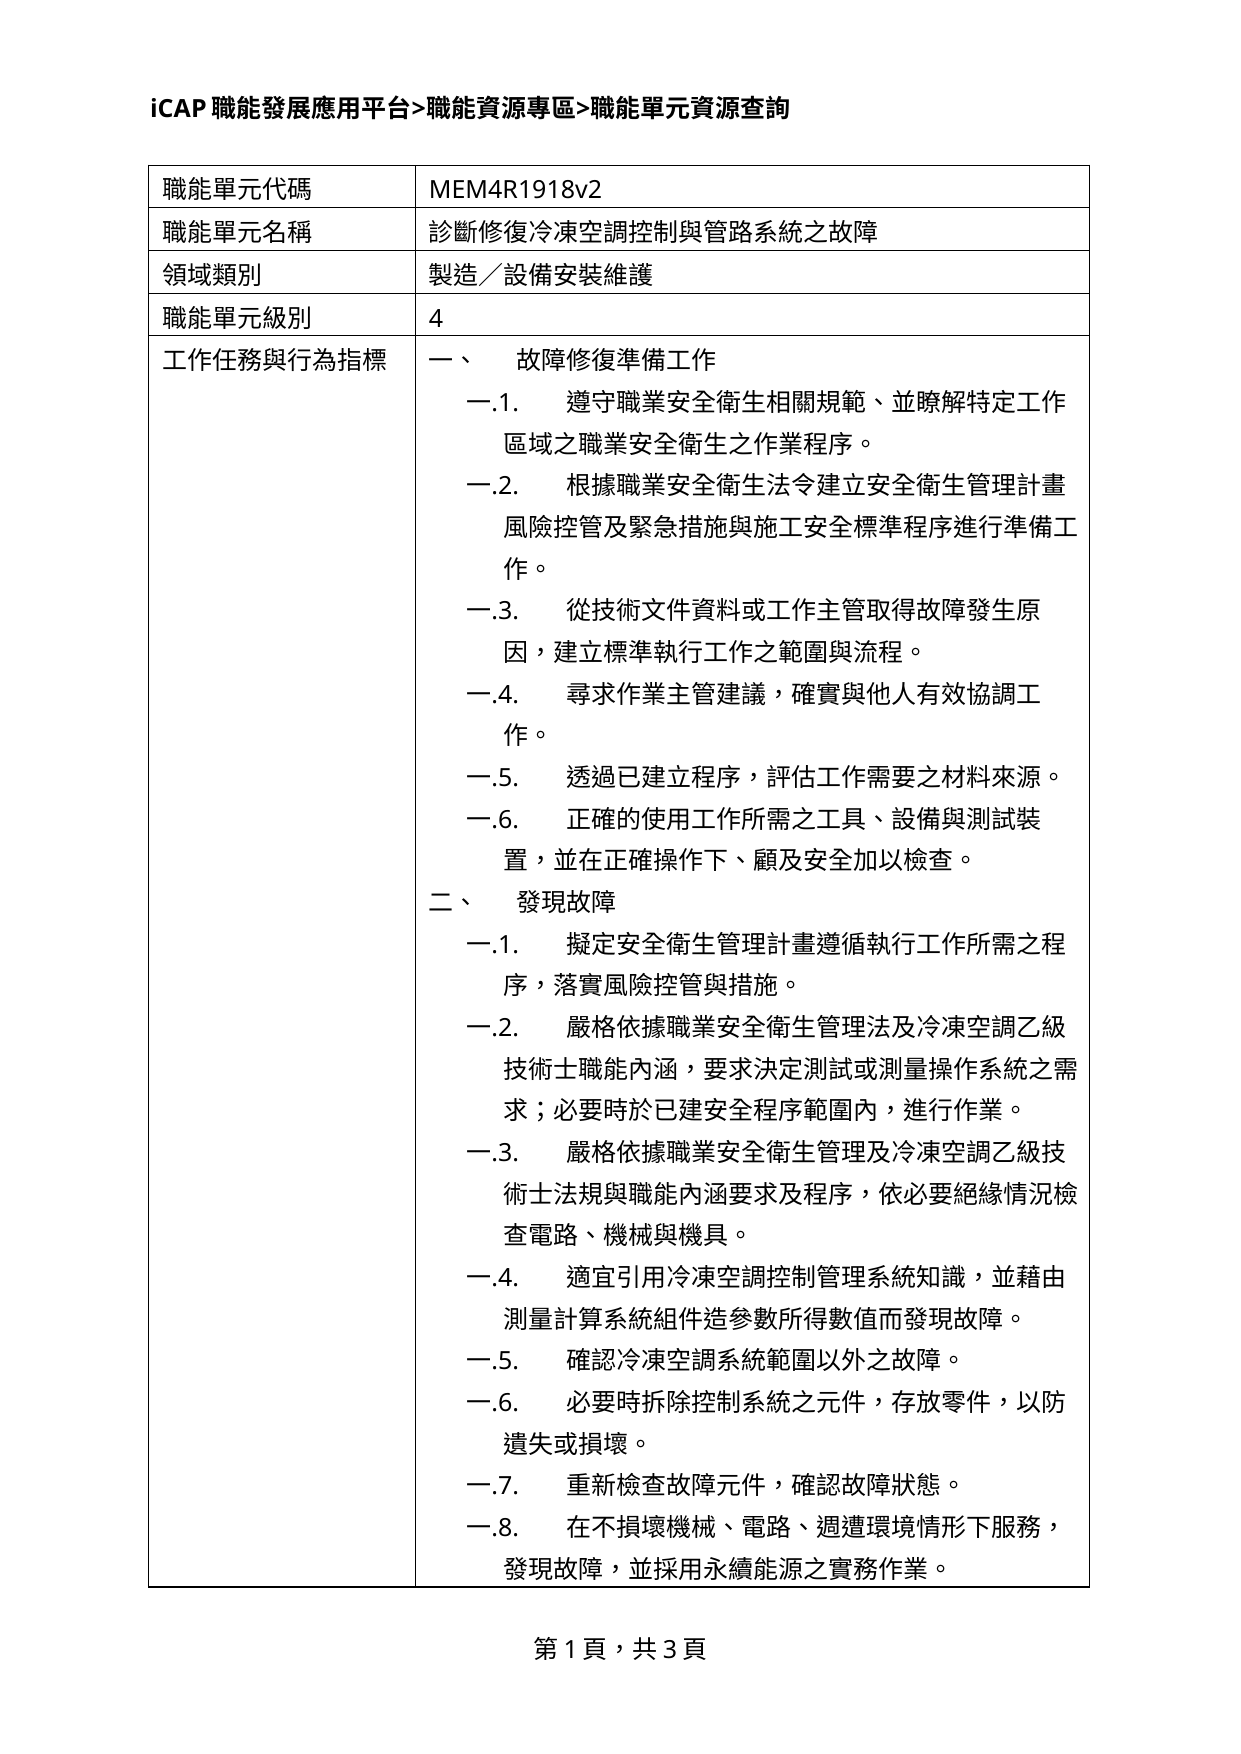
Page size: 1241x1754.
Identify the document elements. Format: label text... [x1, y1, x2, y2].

table_cell 製造／設備安裝維護 [416, 251, 1089, 293]
table_cell 4 [416, 294, 1089, 335]
table_cell 故障修復準備工作 遵守職業安全衛生相關規範、並瞭解特定工作區域之職業安全衛生之作業程序。 根據職業安全衛生法令建立安全衛生管理計畫風險控管及緊急措施與施工安全標準程序進行準備工作。 從技術文件資料或工作主管取得故障發生原因，建立標準執行工作之範圍與流程。 尋求作業主管建議，確實與他人有效協調工作。 透過已建立程序，評估工作需要之材料來源。 正確的使用工作所需之工具、設備與測試裝置，並在正確操作下、顧及安全加以檢查。 發現故障 擬定安全衛生管理計畫遵循執行工作所需之程序，落實風險控管與措施。 嚴格依據職業安全衛生管理法及冷凍空調乙級技術士職能內涵，要求決定測試或測量操作系統之需求；必要時於已建安全程序範圍內，進行作業。 嚴格依據職業安全衛生管理及冷凍空調乙級技術士法規與職能內涵要求及程序，依必要絕緣情況檢查電路、機械與機具。 適宜引用冷凍空調控制管理系統知識，並藉由測量計算系統組件造參數所得數值而發現故障。 確認冷凍空調系統範圍以外之故障。 必要時拆除控制系統之元件，存放零件，以防遺失或損壞。 重新檢查故障元件，確認故障狀態。 在不損壞機械、電路、週遭環境情形下服務，發現故障，並採用永續能源之實務作業。 修復故障 遵循執行工作所需之安全衛生管理計畫風險控管措施與程序。 安排專業技術士修復冷凍空調工作範圍以外之故障。 嚴格根據安全衛生管理計畫要求與程序，依必要隔離情況，檢查設備。 根據已建立的標準程序，搜尋並取得修復故障所需之零件材料。 能在不損壞其他元件或機械、並採用永續能量原則之情形下，進行高效率修復工作。 根據已建立程序，測試修復後設備功效能力。 重新組裝器械，進行最終運轉測試並準備送至客戶端。 完成並報告故障發現與修復工作 遵循安全衛生管理計畫完成風險控管措施與程序。 根據已建立程序，清理工作區域並保障其安全。 就修復電路及機械事件，提出書面說明。 [416, 336, 1089, 1586]
table_cell 診斷修復冷凍空調控制與管路系統之故障 [416, 208, 1089, 250]
table_cell 領域類別 [149, 251, 415, 293]
table_header MEM4R1918v2 [416, 166, 1089, 207]
table_header 職能單元代碼 [149, 166, 415, 207]
table_cell 職能單元級別 [149, 294, 415, 335]
table_cell 職能單元名稱 [149, 208, 415, 250]
table_cell 工作任務與行為指標 [149, 336, 415, 1586]
